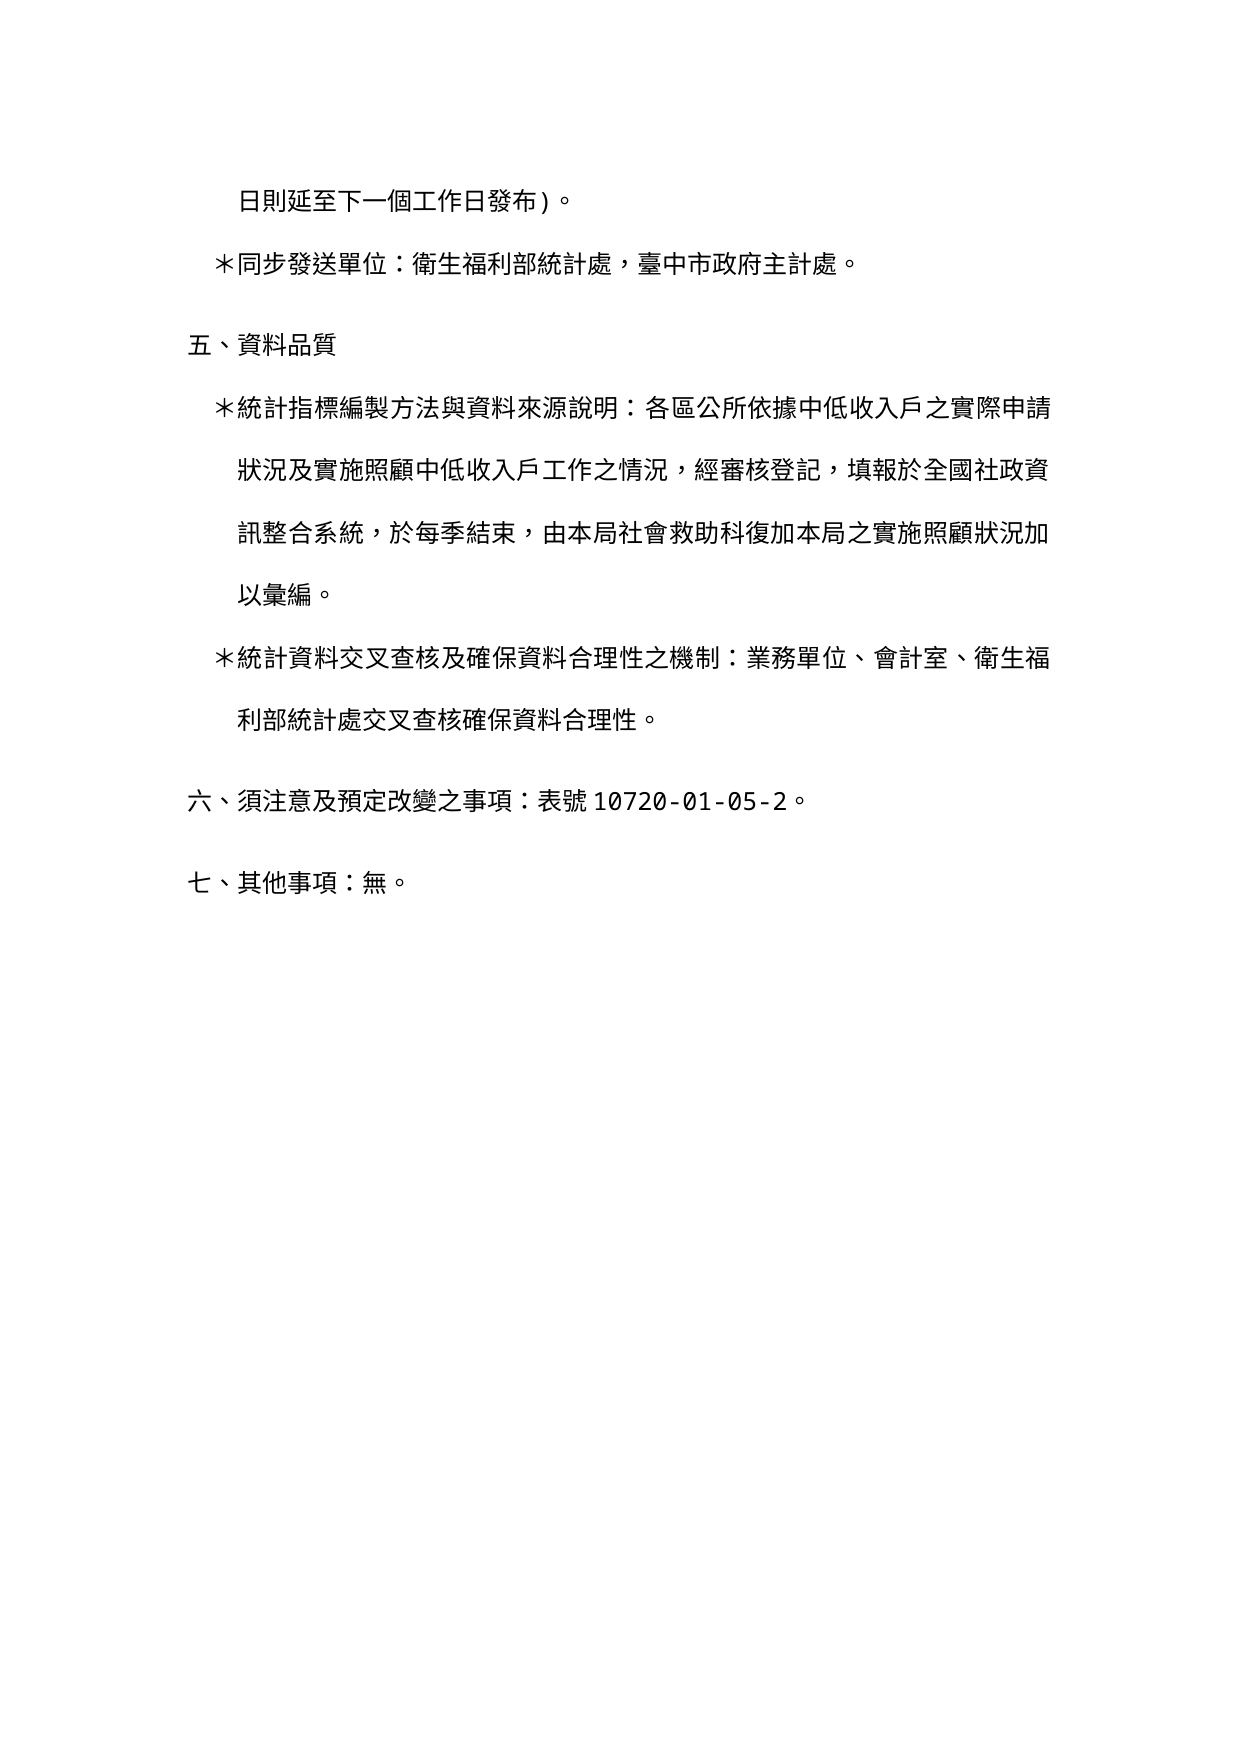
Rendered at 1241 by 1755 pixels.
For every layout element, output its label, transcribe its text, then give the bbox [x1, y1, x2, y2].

text ＊統計指標編製方法與資料來源說明：各區公所依據中低收入戶之實際申請狀況及實施照顧中低收入戶工作之情況，經審核登記，填報於全國社政資訊整合系統，於每季結束，由本局社會救助科復加本局之實施照顧狀況加以彙編。 [212, 364, 1053, 614]
text 六、須注意及預定改變之事項：表號10720-01-05-2。 [187, 758, 1053, 821]
text ＊統計資料交叉查核及確保資料合理性之機制：業務單位、會計室、衛生福利部統計處交叉查核確保資料合理性。 [212, 614, 1053, 739]
text ＊同步發送單位：衛生福利部統計處，臺中市政府主計處。 [212, 221, 1053, 283]
text 日則延至下一個工作日發布)。 [212, 158, 1053, 221]
text 五、資料品質 [187, 302, 1053, 364]
text 七、其他事項：無。 [187, 839, 1053, 902]
